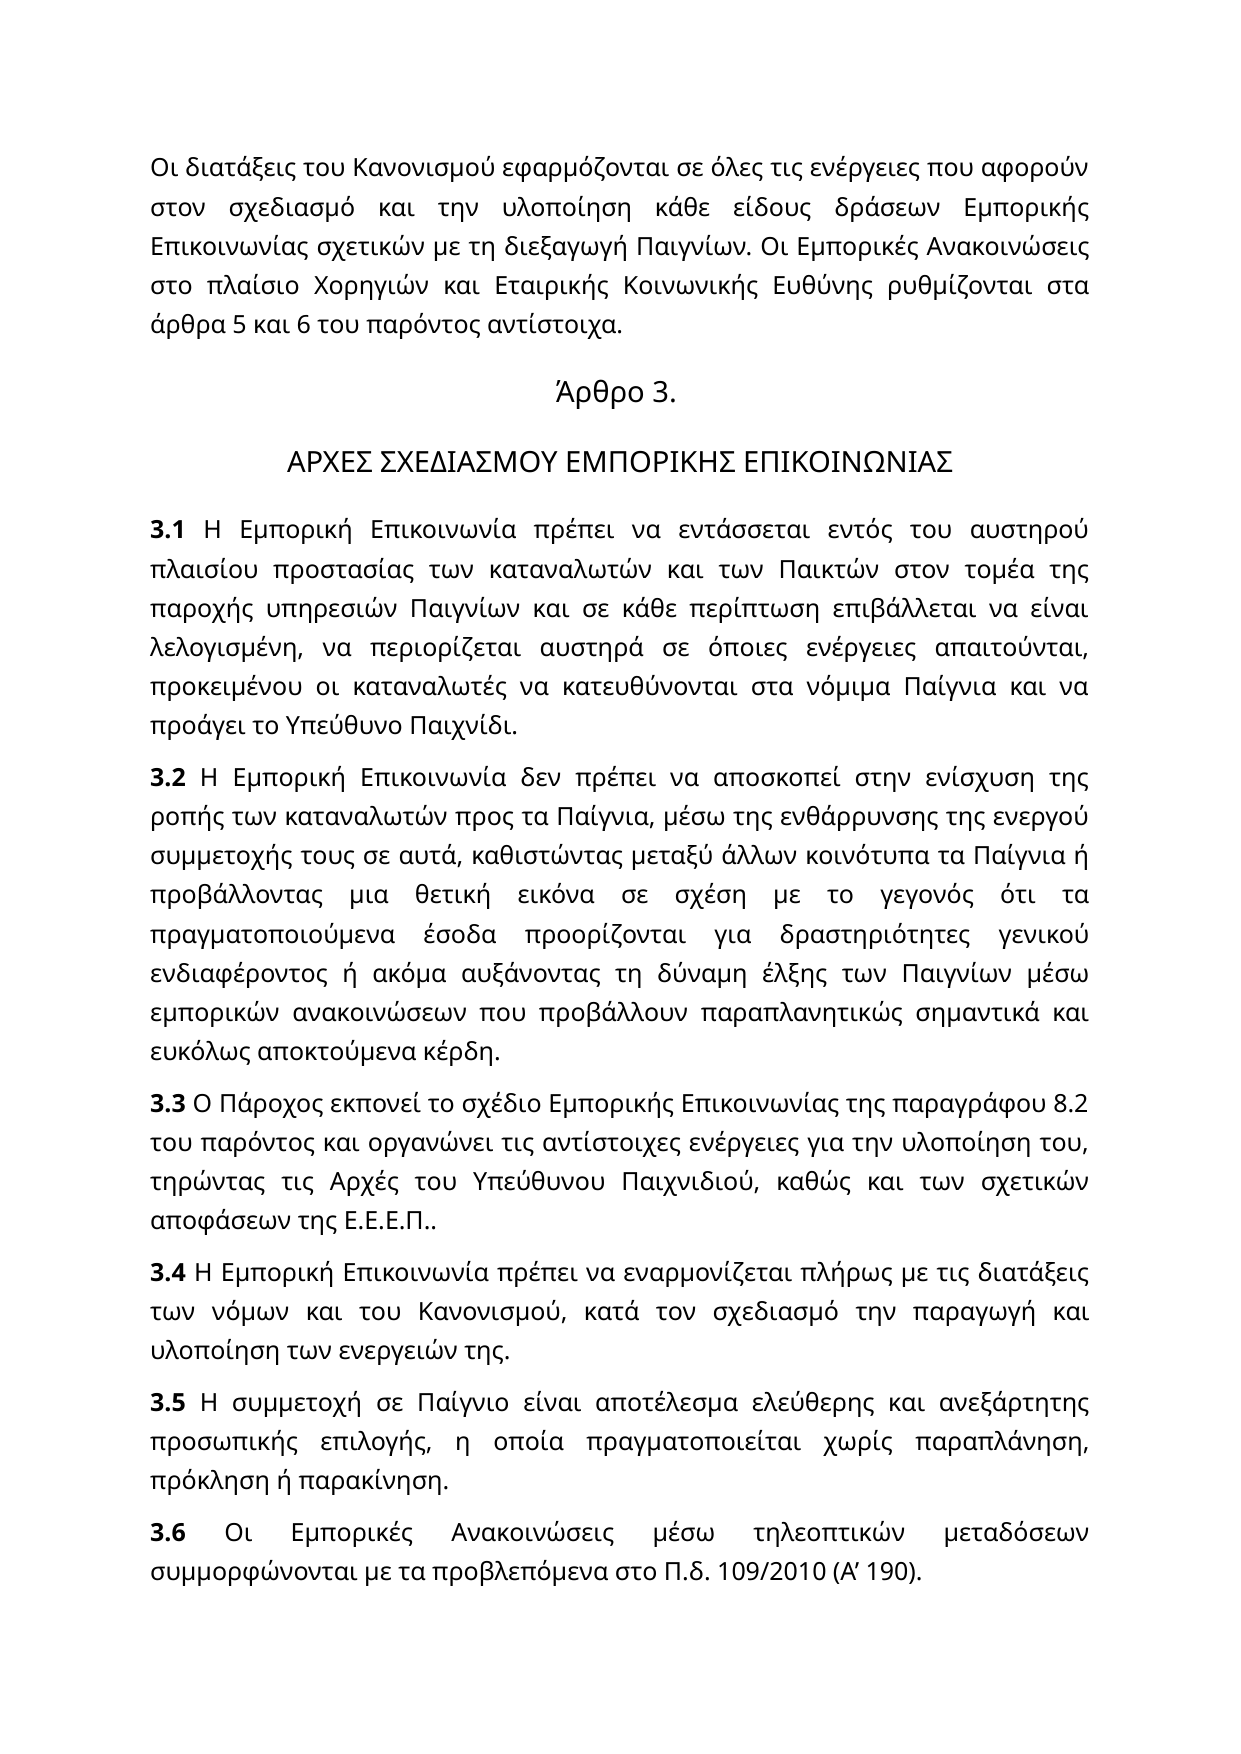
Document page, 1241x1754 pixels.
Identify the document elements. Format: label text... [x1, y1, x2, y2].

text 3.4 Η Εμπορική Επικοινωνία πρέπει να εναρμονίζεται πλήρως με τις διατάξεις των νόμων και του Κανονισμού, κατά τον σχεδιασμό την παραγωγή και υλοποίηση των ενεργειών της. [150, 1254, 1090, 1367]
text 3.1 Η Εμπορική Επικοινωνία πρέπει να εντάσσεται εντός του αυστηρού πλαισίου προστασίας των καταναλωτών και των Παικτών στον τομέα της παροχής υπηρεσιών Παιγνίων και σε κάθε περίπτωση επιβάλλεται να είναι λελογισμένη, να περιορίζεται αυστηρά σε όποιες ενέργειες απαιτούνται, προκειμένου οι καταναλωτές να κατευθύνονται στα νόμιμα Παίγνια και να προάγει το Υπεύθυνο Παιχνίδι. [150, 512, 1090, 742]
text 3.2 Η Εμπορική Επικοινωνία δεν πρέπει να αποσκοπεί στην ενίσχυση της ροπής των καταναλωτών προς τα Παίγνια, μέσω της ενθάρρυνσης της ενεργού συμμετοχής τους σε αυτά, καθιστώντας μεταξύ άλλων κοινότυπα τα Παίγνια ή προβάλλοντας μια θετική εικόνα σε σχέση με το γεγονός ότι τα πραγματοποιούμενα έσοδα προορίζονται για δραστηριότητες γενικού ενδιαφέροντος ή ακόμα αυξάνοντας τη δύναμη έλξης των Παιγνίων μέσω εμπορικών ανακοινώσεων που προβάλλουν παραπλανητικώς σημαντικά και ευκόλως αποκτούμενα κέρδη. [150, 759, 1090, 1068]
text 3.3 Ο Πάροχος εκπονεί το σχέδιο Εμπορικής Επικοινωνίας της παραγράφου 8.2 του παρόντος και οργανώνει τις αντίστοιχες ενέργειες για την υλοποίηση του, τηρώντας τις Αρχές του Υπεύθυνου Παιχνιδιού, καθώς και των σχετικών αποφάσεων της Ε.Ε.Ε.Π.. [150, 1085, 1090, 1237]
text Οι διατάξεις του Κανονισμού εφαρμόζονται σε όλες τις ενέργειες που αφορούν στον σχεδιασμό και την υλοποίηση κάθε είδους δράσεων Εμπορικής Επικοινωνίας σχετικών με τη διεξαγωγή Παιγνίων. Οι Εμπορικές Ανακοινώσεις στο πλαίσιο Χορηγιών και Εταιρικής Κοινωνικής Ευθύνης ρυθμίζονται στα άρθρα 5 και 6 του παρόντος αντίστοιχα. [150, 150, 1090, 341]
subtitle ΑΡΧΕΣ ΣΧΕΔΙΑΣΜΟΥ ΕΜΠΟΡΙΚΗΣ ΕΠΙΚΟΙΝΩΝΙΑΣ [150, 441, 1090, 481]
subtitle Άρθρο 3. [150, 371, 1090, 411]
text 3.5 Η συμμετοχή σε Παίγνιο είναι αποτέλεσμα ελεύθερης και ανεξάρτητης προσωπικής επιλογής, η οποία πραγματοποιείται χωρίς παραπλάνηση, πρόκληση ή παρακίνηση. [150, 1384, 1090, 1497]
text 3.6 Οι Εμπορικές Ανακοινώσεις μέσω τηλεοπτικών μεταδόσεων συμμορφώνονται με τα προβλεπόμενα στο Π.δ. 109/2010 (Α’ 190). [150, 1514, 1090, 1588]
